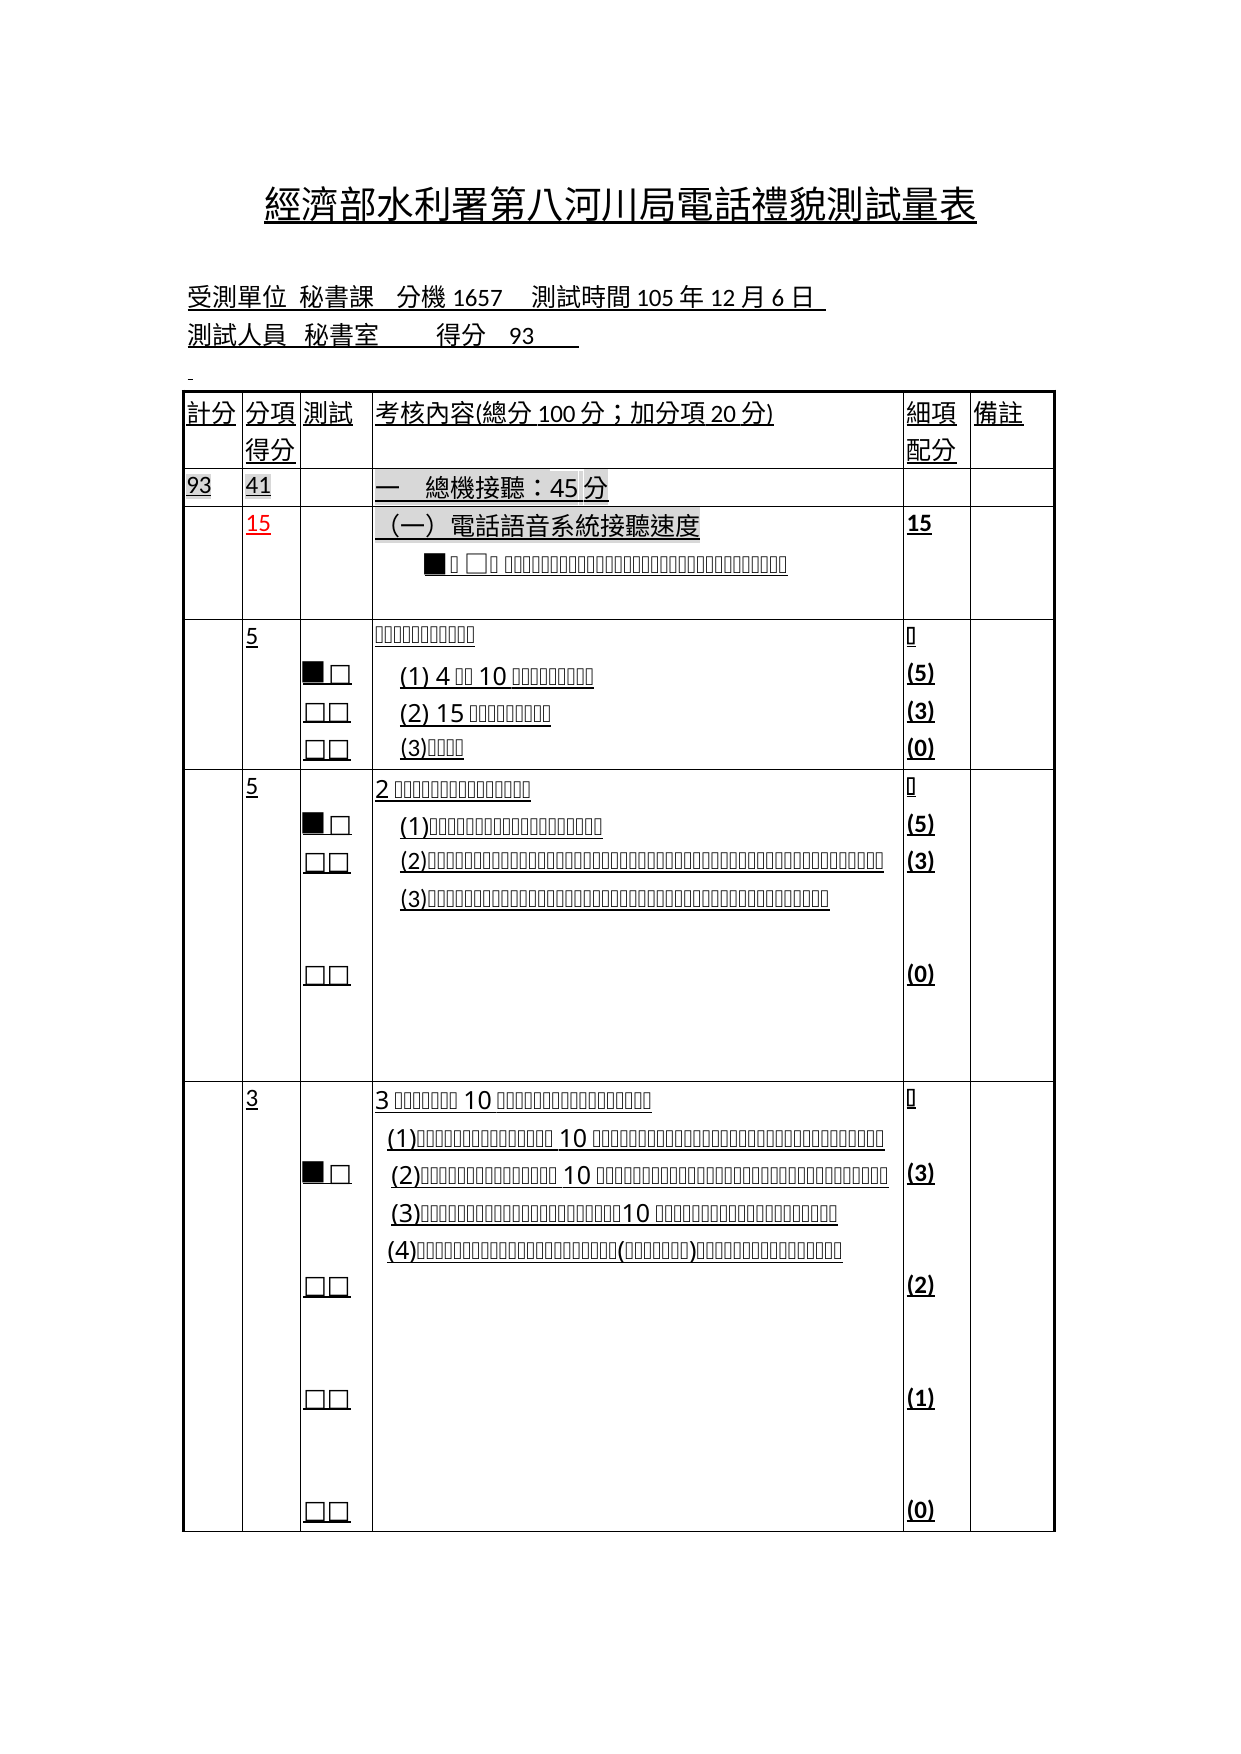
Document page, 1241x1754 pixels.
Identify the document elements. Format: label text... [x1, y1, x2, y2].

table_header 分項得分 [243, 393, 300, 468]
table_cell □ □□ □□ □□ [301, 1082, 372, 1531]
table_cell 一 總機接聽：45分 [373, 469, 903, 506]
table_cell [971, 1082, 1053, 1531]
table_cell ５ (5) (3) (0) [904, 770, 970, 1081]
table_cell □ □□ □□ [301, 620, 372, 769]
table_cell [301, 469, 372, 506]
text 經濟部水利署第八河川局電話禮貌測試量表 [187, 164, 1053, 239]
table_cell 93 [185, 469, 242, 506]
table_header 測試 [301, 393, 372, 468]
table_header 備註 [971, 393, 1053, 468]
table_cell □ □□ □□ [301, 770, 372, 1081]
table_cell [185, 507, 242, 619]
text 測試人員 秘書室 得分 93 [187, 314, 1053, 352]
table_cell 3 [243, 1082, 300, 1531]
table_cell [301, 507, 372, 619]
table_header 考核內容(總分100分；加分項20分) [373, 393, 903, 468]
table_cell 15 [904, 507, 970, 619]
table_cell ３ (3) (2) (1) (0) [904, 1082, 970, 1531]
table_cell [185, 770, 242, 1081]
table_cell [971, 507, 1053, 619]
table_cell ５ (5) (3) (0) [904, 620, 970, 769]
table_cell [904, 469, 970, 506]
table_cell 5 [243, 620, 300, 769]
table_cell [185, 1082, 242, 1531]
table_cell 5 [243, 770, 300, 1081]
table_cell 41 [243, 469, 300, 506]
table_cell [971, 469, 1053, 506]
table_cell 2電話語音系統答應內容及說話速度 (1)招呼語簡明扼要，清楚報名服務機關名稱。 (2)語音系統項目說明時間過久、層次過多、或速度較快，不易記得所需之系統服務資訊，經常需使用「重聽」功能。 (3)語音系統項目說明時間過久、層次過多、或速度較快，且未提供「重聽」功能，致需重撥總機號碼。 [373, 770, 903, 1081]
table_cell （一）電話語音系統接聽速度 ¢是 □否 設電話語音系統（無電話語音系統，本項不計分，改採（二）之分數。 [373, 507, 903, 619]
table_cell １電話語音總機接聽情形 (1) 4聲或10秒內獲得接聽服務。 (2) 15秒內獲得接聽服務。 (3)電話故障 [373, 620, 903, 769]
table_cell [971, 770, 1053, 1081]
table_cell [185, 620, 242, 769]
table_header 計分 [185, 393, 242, 468]
table_cell [971, 620, 1053, 769]
table_cell 15 [243, 507, 300, 619]
text 受測單位 秘書課 分機 1657 測試時間105年 12 月 6 日 [187, 277, 1053, 314]
table_cell 3電話語音系統於10秒內能讓民眾獲知總機號碼之轉接服務 (1)總機代號設於前，語音項目說明於10秒內能提供總機號碼，毋需聽完全部語音項目說明，即能提供轉接服務。 (2)總機代號設於前，語音項目說明於10秒內能提供總機號碼，毋需聽完全部語音項目說明，方能提供轉接服務。 (3)總機代號設於最後，需聽完全部語音項目說明後，10秒以上才能獲知總機號碼，並提供轉接服務。 (4)轉接總機等候時，自動語系統應答「總機忙線中」(或其他暫候用語)一次以上，即斷線或要求掛斷重撥。 [373, 1082, 903, 1531]
table_header 細項配分 [904, 393, 970, 468]
